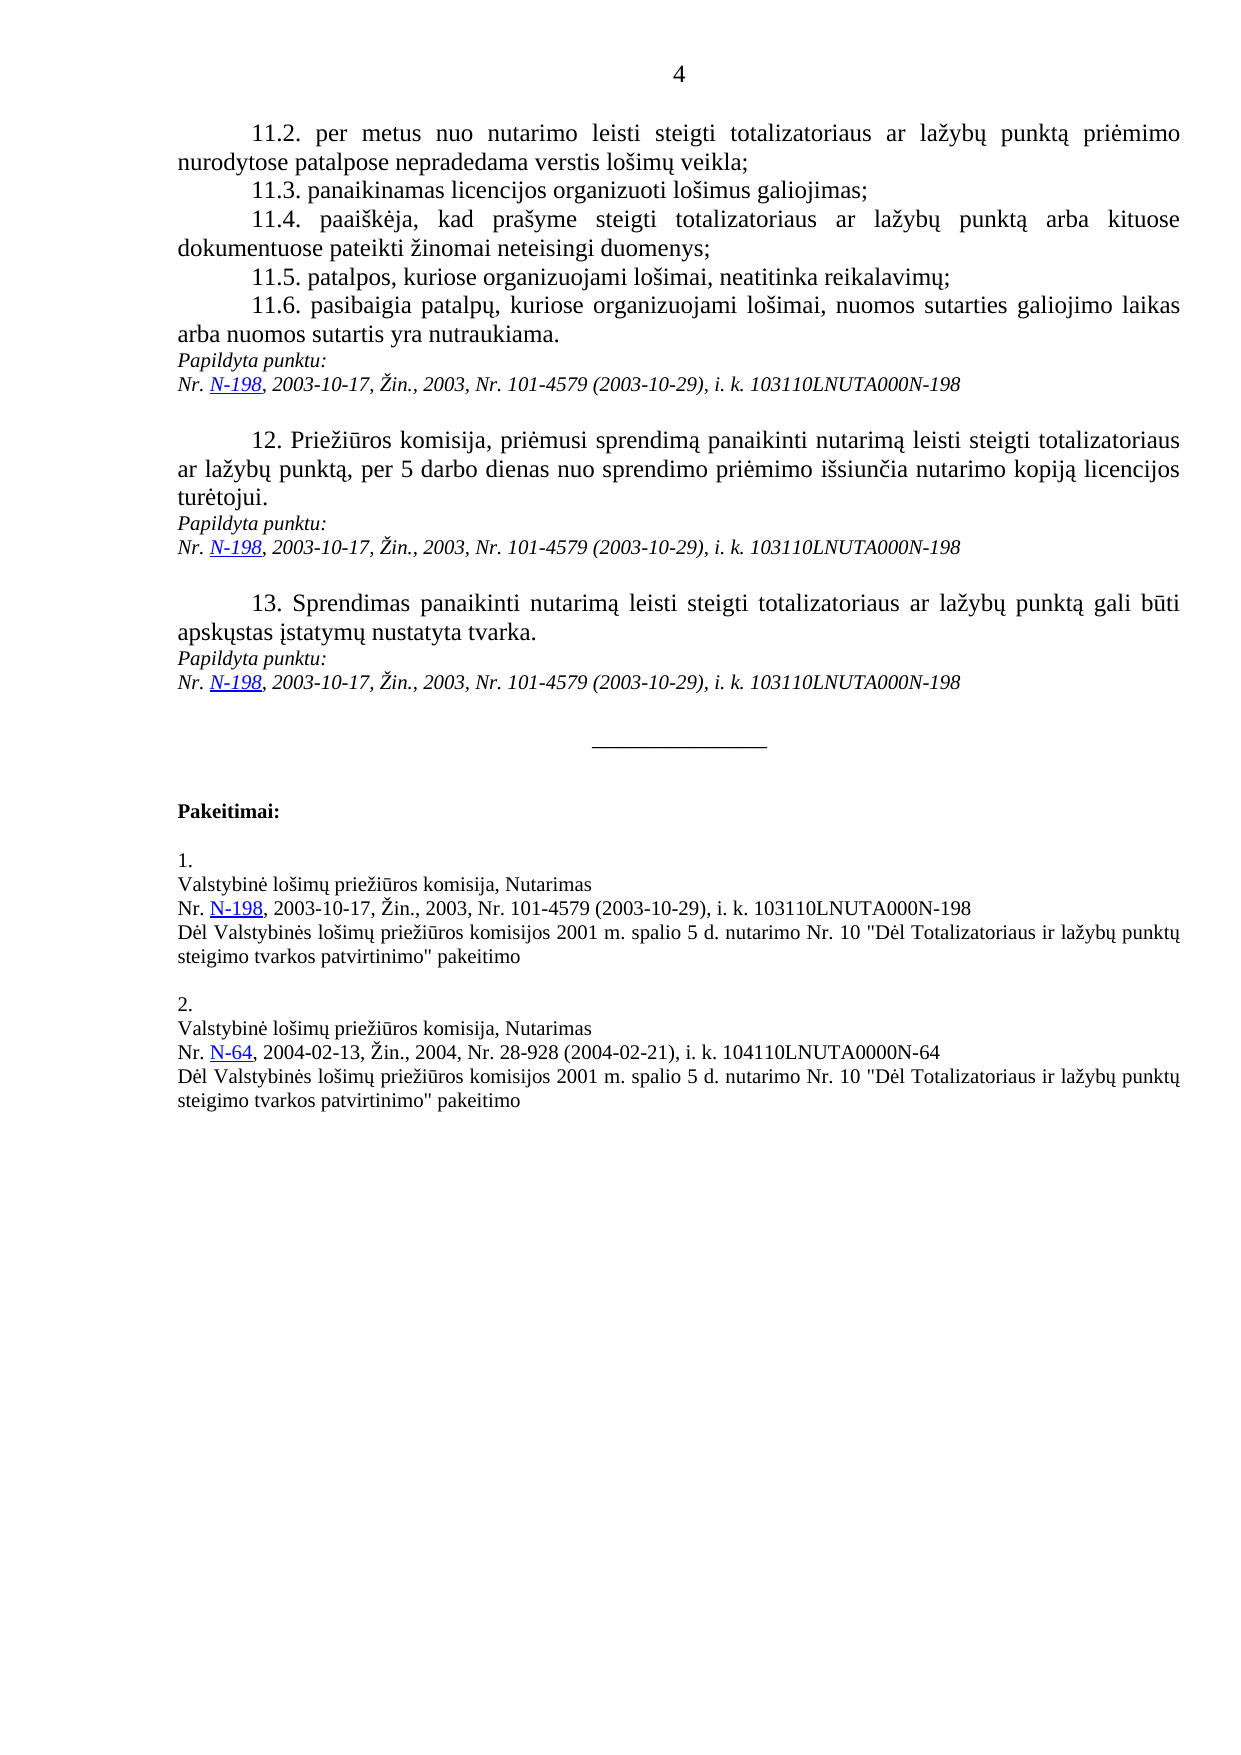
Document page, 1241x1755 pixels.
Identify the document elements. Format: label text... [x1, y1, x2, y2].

text Papildyta punktu: [177, 646, 1181, 670]
text 13. Sprendimas panaikinti nutarimą leisti steigti totalizatoriaus ar lažybų punktą gali būti apskųstas įstatymų nustatyta tvarka. [177, 588, 1181, 646]
text 11.2. per metus nuo nutarimo leisti steigti totalizatoriaus ar lažybų punktą priėmimo nurodytose patalpose nepradedama verstis lošimų veikla; [177, 118, 1181, 176]
text 11.4. paaiškėja, kad prašyme steigti totalizatoriaus ar lažybų punktą arba kituose dokumentuose pateikti žinomai neteisingi duomenys; [177, 204, 1181, 262]
text 11.5. patalpos, kuriose organizuojami lošimai, neatitinka reikalavimų; [177, 262, 1181, 291]
text 11.3. panaikinamas licencijos organizuoti lošimus galiojimas; [177, 176, 1181, 204]
text Dėl Valstybinės lošimų priežiūros komisijos 2001 m. spalio 5 d. nutarimo Nr. 10 "Dėl Totalizatoriaus ir lažybų punktų steigimo tvarkos patvirtinimo" pakeitimo [177, 1064, 1181, 1112]
text ______________ [177, 722, 1181, 751]
text 11.6. pasibaigia patalpų, kuriose organizuojami lošimai, nuomos sutarties galiojimo laikas arba nuomos sutartis yra nutraukiama. [177, 291, 1181, 348]
text Nr. N-198, 2003-10-17, Žin., 2003, Nr. 101-4579 (2003-10-29), i. k. 103110LNUTA000N-198 [177, 896, 1181, 920]
text Pakeitimai: [177, 799, 1181, 823]
text Nr. N-64, 2004-02-13, Žin., 2004, Nr. 28-928 (2004-02-21), i. k. 104110LNUTA0000N-64 [177, 1040, 1181, 1064]
text Papildyta punktu: [177, 348, 1181, 372]
text Papildyta punktu: [177, 511, 1181, 535]
text Nr. N-198, 2003-10-17, Žin., 2003, Nr. 101-4579 (2003-10-29), i. k. 103110LNUTA000N-198 [177, 535, 1181, 559]
text 12. Priežiūros komisija, priėmusi sprendimą panaikinti nutarimą leisti steigti totalizatoriaus ar lažybų punktą, per 5 darbo dienas nuo sprendimo priėmimo išsiunčia nutarimo kopiją licencijos turėtojui. [177, 425, 1181, 511]
text Valstybinė lošimų priežiūros komisija, Nutarimas [177, 1016, 1181, 1040]
text Nr. N-198, 2003-10-17, Žin., 2003, Nr. 101-4579 (2003-10-29), i. k. 103110LNUTA000N-198 [177, 372, 1181, 396]
text 1. [177, 847, 1181, 872]
text 2. [177, 992, 1181, 1016]
text Nr. N-198, 2003-10-17, Žin., 2003, Nr. 101-4579 (2003-10-29), i. k. 103110LNUTA000N-198 [177, 670, 1181, 694]
text Dėl Valstybinės lošimų priežiūros komisijos 2001 m. spalio 5 d. nutarimo Nr. 10 "Dėl Totalizatoriaus ir lažybų punktų steigimo tvarkos patvirtinimo" pakeitimo [177, 920, 1181, 968]
text Valstybinė lošimų priežiūros komisija, Nutarimas [177, 872, 1181, 896]
